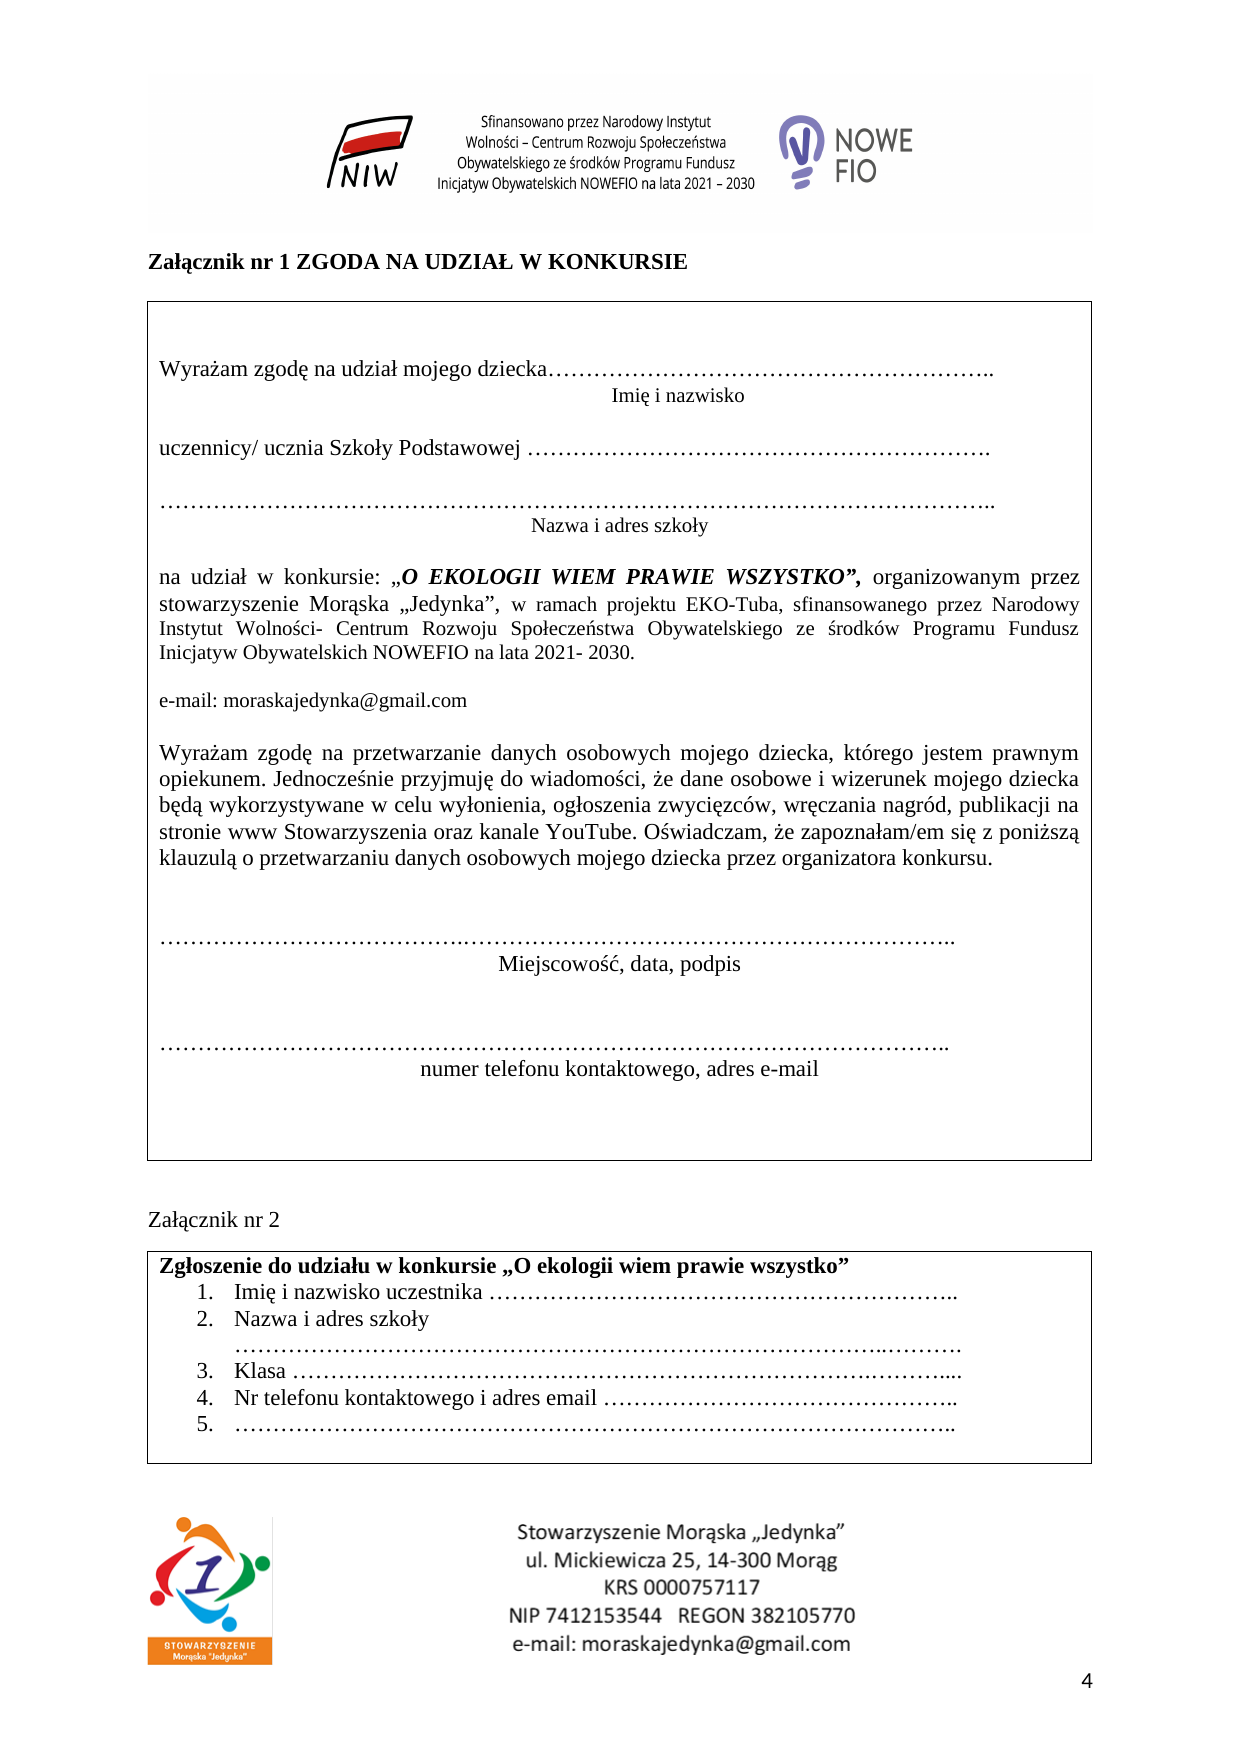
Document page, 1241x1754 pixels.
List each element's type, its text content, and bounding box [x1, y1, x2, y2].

table_header Wyrażam zgodę na udział mojego dziecka………………………………………………….. Imię i nazwisko uczennicy/ ucznia Szkoły Podstawowej ……………………………………………………. ……………………………………………………………………………………………….. Nazwa i adres szkoły na udział w konkursie: „O EKOLOGII WIEM PRAWIE WSZYSTKO”, organizowanym przez stowarzyszenie Morąska „Jedynka”, w ramach projektu EKO-Tuba, sfinansowanego przez Narodowy Instytut Wolności- Centrum Rozwoju Społeczeństwa Obywatelskiego ze środków Programu Fundusz Inicjatyw Obywatelskich NOWEFIO na lata 2021- 2030. e-mail: moraskajedynka@gmail.com Wyrażam zgodę na przetwarzanie danych osobowych mojego dziecka, którego jestem prawnym opiekunem. Jednocześnie przyjmuję do wiadomości, że dane osobowe i wizerunek mojego dziecka będą wykorzystywane w celu wyłonienia, ogłoszenia zwycięzców, wręczania nagród, publikacji na stronie www Stowarzyszenia oraz kanale YouTube. Oświadczam, że zapoznałam/em się z poniższą klauzulą o przetwarzaniu danych osobowych mojego dziecka przez organizatora konkursu. ………………………………….……………………………………………………….. Miejscowość, data, podpis ………………………………………………………………………………………….. numer telefonu kontaktowego, adres e-mail [148, 302, 1091, 1160]
text Załącznik nr 1 ZGODA NA UDZIAŁ W KONKURSIE [148, 248, 1093, 275]
text Załącznik nr 2 [148, 1206, 1093, 1233]
table_header Zgłoszenie do udziału w konkursie „O ekologii wiem prawie wszystko” Imię i nazwisko uczestnika …………………………………………………….. Nazwa i adres szkoły …………………………………………………………………………..………. Klasa ………………………………………………………………….……….... Nr telefonu kontaktowego i adres email ……………………………………….. ………………………………………………………………………………….. [148, 1252, 1091, 1463]
